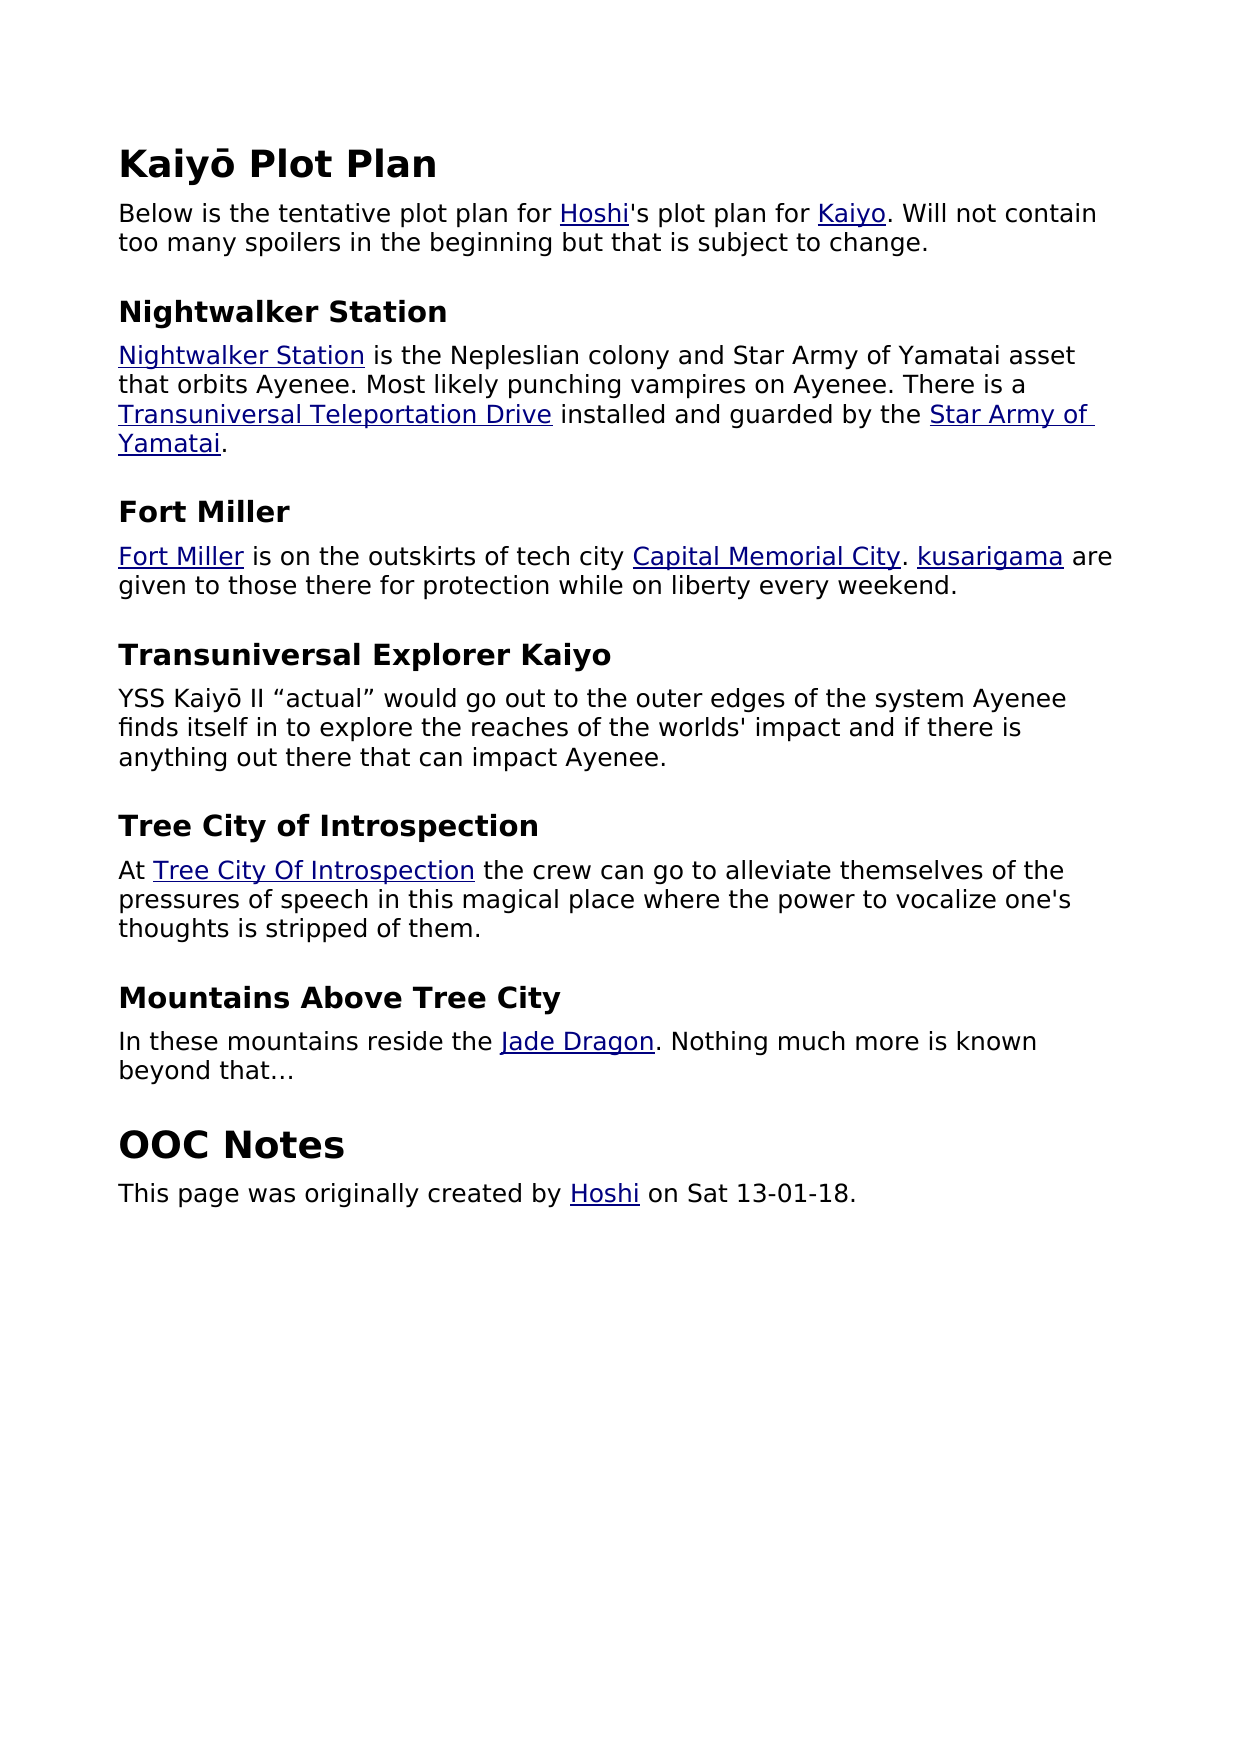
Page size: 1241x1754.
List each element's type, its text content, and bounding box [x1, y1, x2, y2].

subtitle Transuniversal Explorer Kaiyo [118, 638, 1122, 672]
subtitle Nightwalker Station [118, 295, 1122, 329]
text YSS Kaiyō II “actual” would go out to the outer edges of the system Ayenee finds itself in to explore the reaches of the worlds' impact and if there is anything out there that can impact Ayenee. [118, 684, 1122, 772]
text This page was originally created by Hoshi on Sat 13-01-18. [118, 1179, 1122, 1208]
text Below is the tentative plot plan for Hoshi's plot plan for Kaiyo. Will not contain too many spoilers in the beginning but that is subject to change. [118, 199, 1122, 258]
text Nightwalker Station is the Nepleslian colony and Star Army of Yamatai asset that orbits Ayenee. Most likely punching vampires on Ayenee. There is a Transuniversal Teleportation Drive installed and guarded by the Star Army of Yamatai. [118, 342, 1122, 458]
text At Tree City Of Introspection the crew can go to alleviate themselves of the pressures of speech in this magical place where the power to vocalize one's thoughts is stripped of them. [118, 856, 1122, 943]
subtitle Tree City of Introspection [118, 809, 1122, 843]
text In these mountains reside the Jade Dragon. Nothing much more is known beyond that… [118, 1027, 1122, 1086]
text Fort Miller is on the outskirts of tech city Capital Memorial City. kusarigama are given to those there for protection while on liberty every weekend. [118, 542, 1122, 601]
subtitle Kaiyō Plot Plan [118, 143, 1122, 187]
subtitle OOC Notes [118, 1123, 1122, 1167]
subtitle Fort Miller [118, 496, 1122, 530]
subtitle Mountains Above Tree City [118, 981, 1122, 1015]
